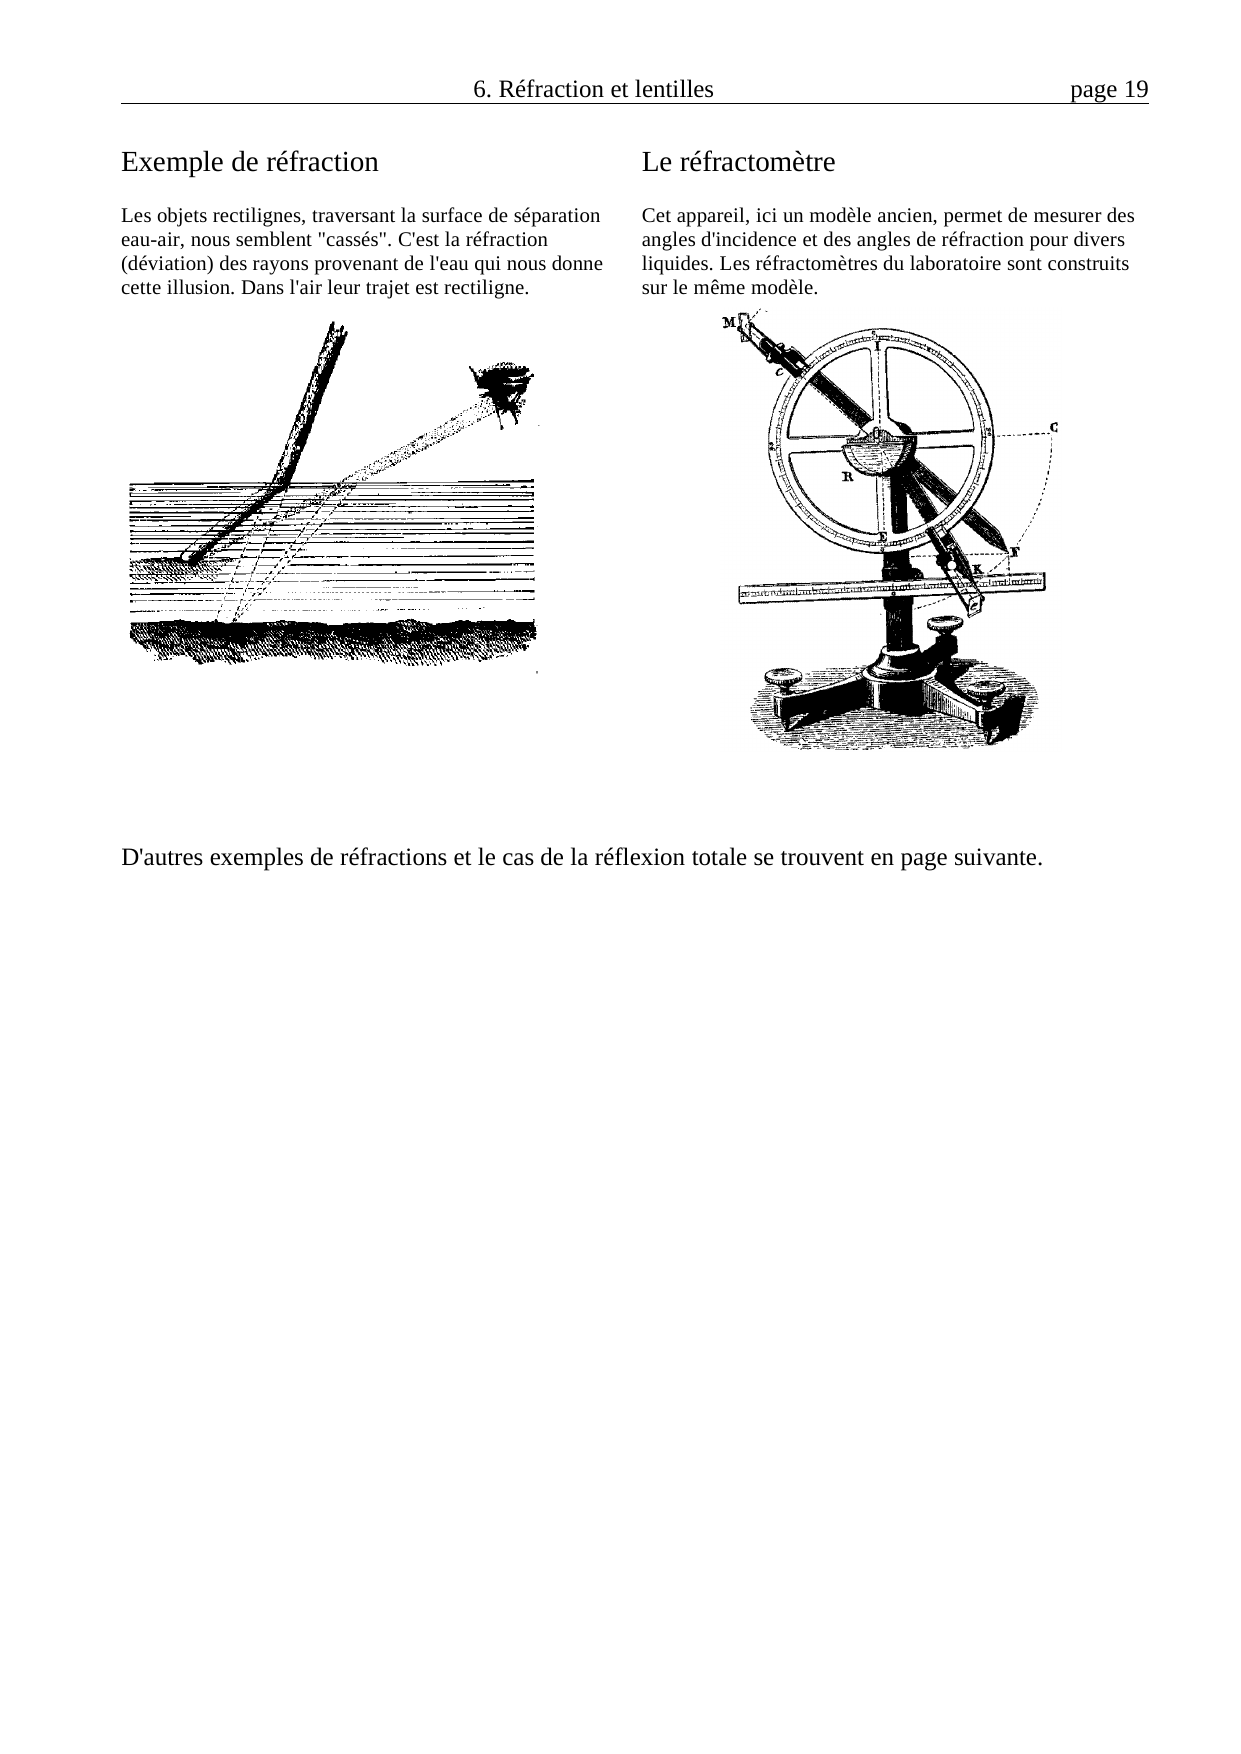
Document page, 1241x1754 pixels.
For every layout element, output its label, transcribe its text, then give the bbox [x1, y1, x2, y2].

text D'autres exemples de réfractions et le cas de la réflexion totale se trouvent en page suivante. [121, 842, 1149, 871]
